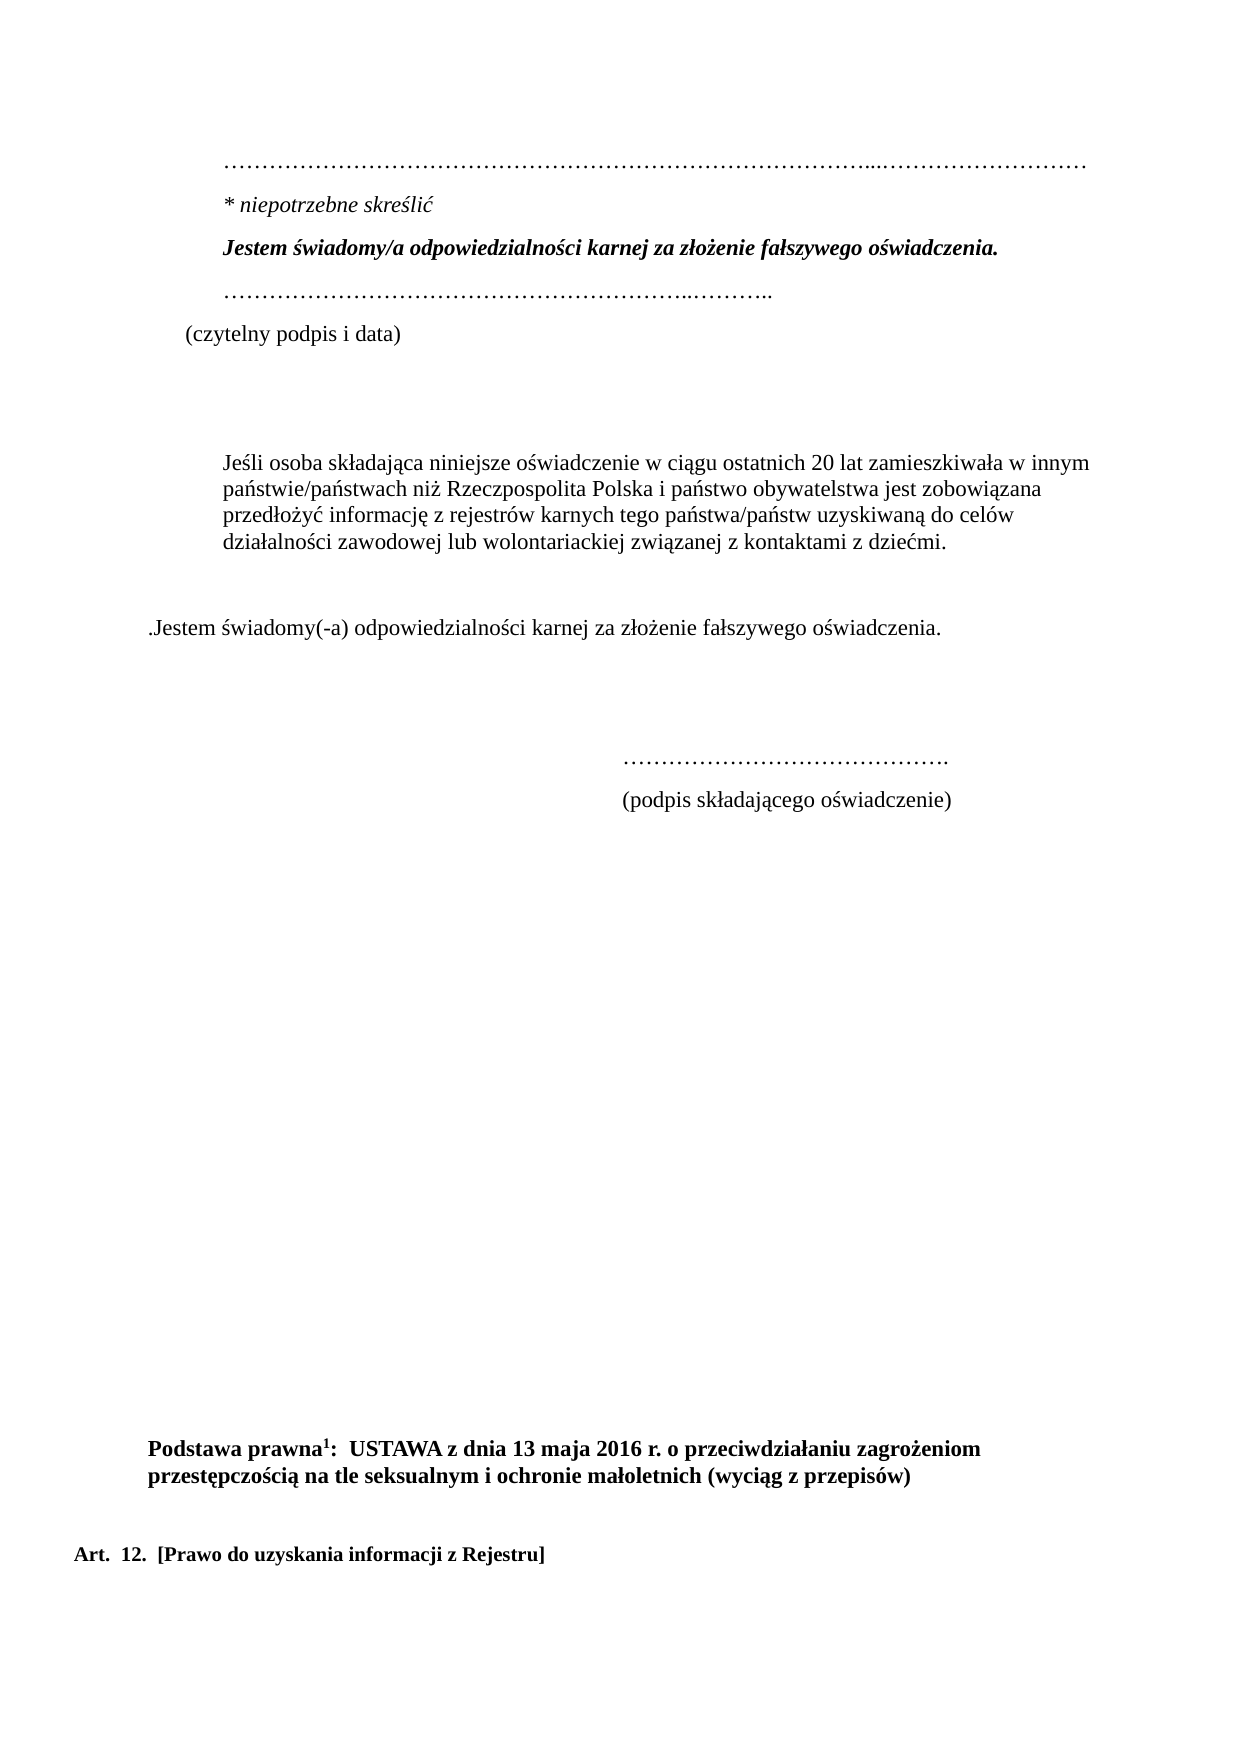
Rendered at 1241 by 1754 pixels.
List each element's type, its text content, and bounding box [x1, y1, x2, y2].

subtitle Podstawa prawna1: USTAWA z dnia 13 maja 2016 r. o przeciwdziałaniu zagrożeniom przestępczością na tle seksualnym i ochronie małoletnich (wyciąg z przepisów) [148, 1435, 1093, 1488]
text (podpis składającego oświadczenie) [148, 786, 1093, 812]
list Jeśli osoba składająca niniejsze oświadczenie w ciągu ostatnich 20 lat zamieszkiwała w innym państwie/państwach niż Rzeczpospolita Polska i państwo obywatelstwa jest zobowiązana przedłożyć informację z rejestrów karnych tego państwa/państw uzyskiwaną do celów działalności zawodowej lub wolontariackiej związanej z kontaktami z dziećmi. [223, 449, 1093, 554]
list * niepotrzebne skreślić [223, 191, 1093, 217]
text .Jestem świadomy(-a) odpowiedzialności karnej za złożenie fałszywego oświadczenia. [148, 614, 1093, 640]
list Jestem świadomy/a odpowiedzialności karnej za złożenie fałszywego oświadczenia. [223, 234, 1093, 260]
text (czytelny podpis i data) [185, 320, 1093, 346]
list ……………………………………………………..……….. [223, 277, 1093, 303]
text Art. 12. [Prawo do uzyskania informacji z Rejestru] [74, 1542, 1093, 1566]
text ……………………………………. [148, 743, 1093, 769]
list …………………………………………………………………………...……………………… [223, 148, 1093, 174]
